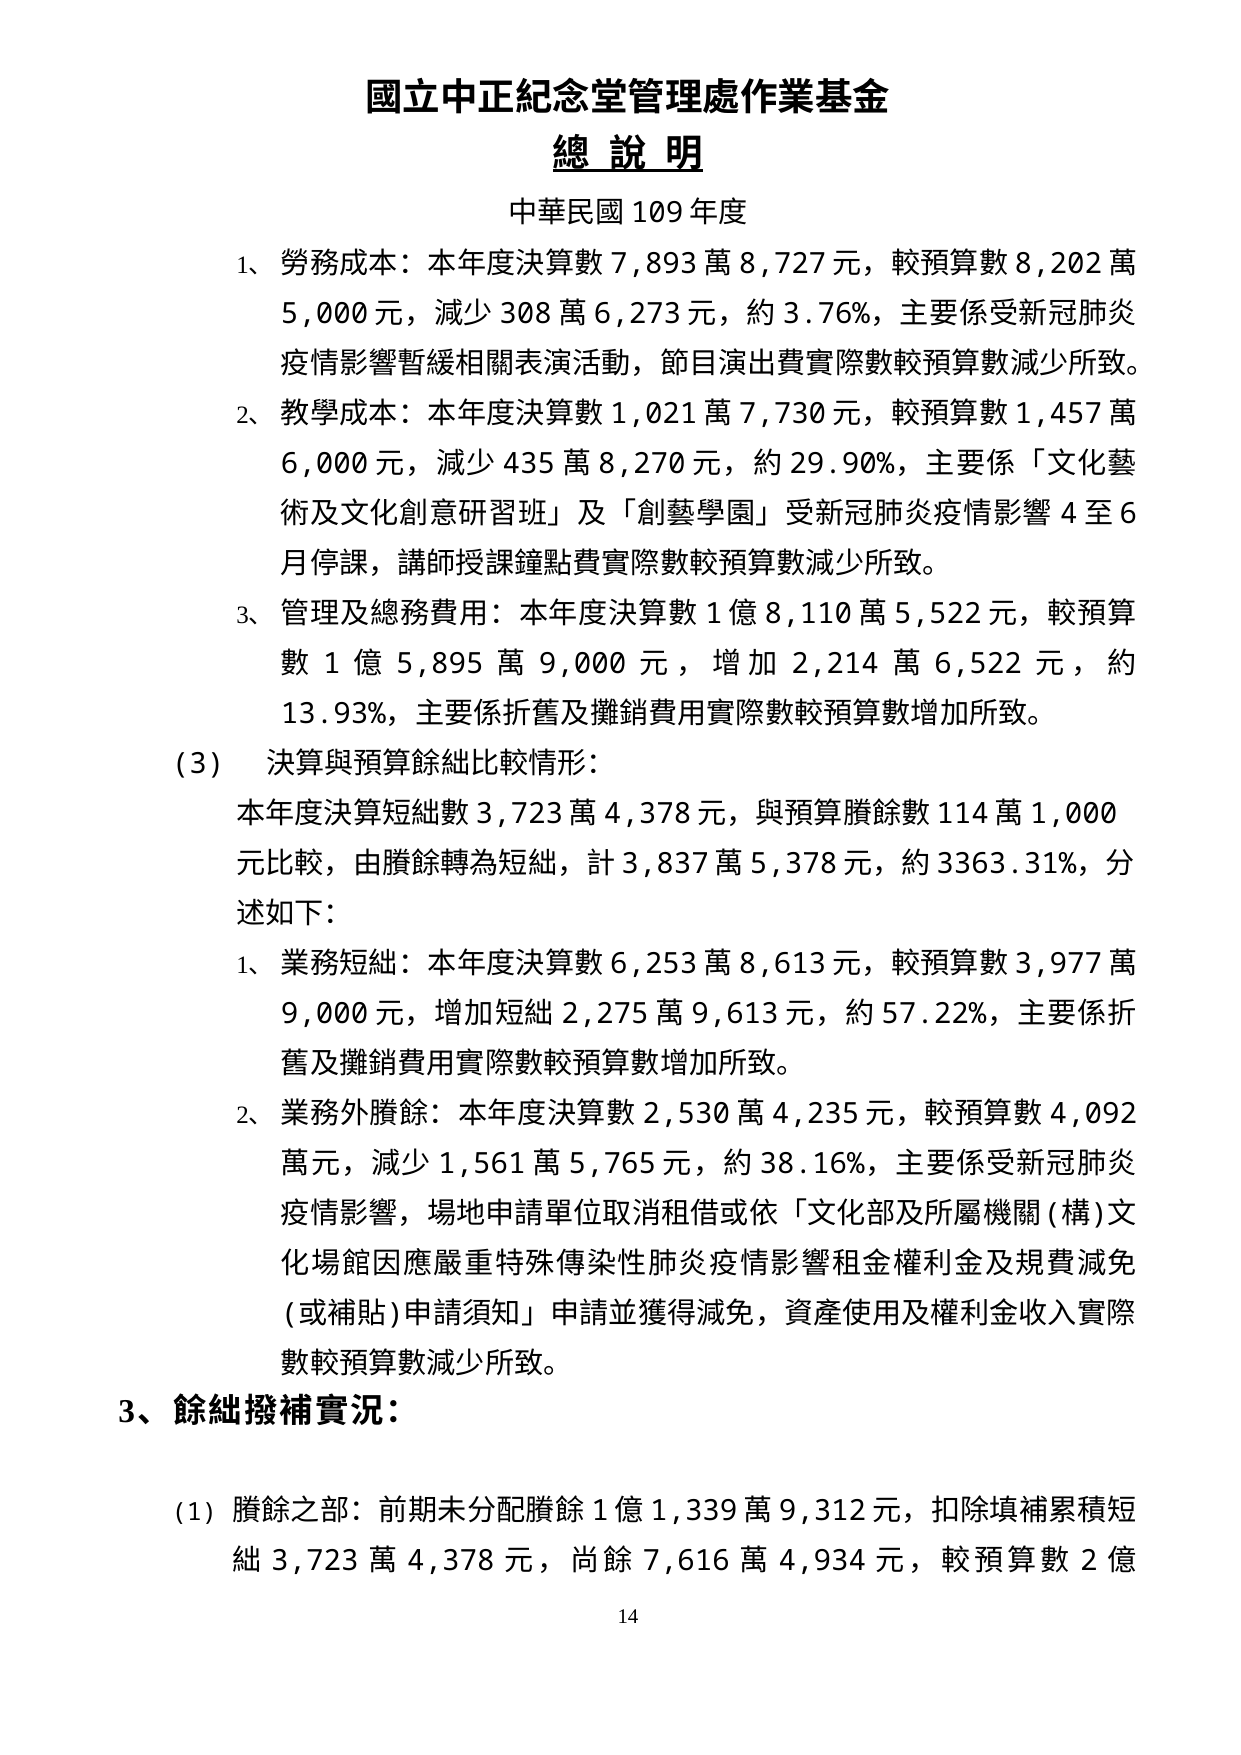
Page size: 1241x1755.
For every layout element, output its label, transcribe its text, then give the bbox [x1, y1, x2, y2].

list 賸餘之部：前期未分配賸餘1億1,339萬9,312元，扣除填補累積短絀3,723萬4,378元，尚餘7,616萬4,934元，較預算數2億 [172, 1480, 1137, 1580]
list 決算與預算餘絀比較情形： [172, 734, 1137, 784]
list 教學成本：本年度決算數1,021萬7,730元，較預算數1,457萬6,000元，減少435萬8,270元，約29.90%，主要係「文化藝術及文化創意研習班」及「創藝學園」受新冠肺炎疫情影響4至6月停課，講師授課鐘點費實際數較預算數減少所致。 [236, 384, 1137, 584]
list 業務短絀：本年度決算數6,253萬8,613元，較預算數3,977萬9,000元，增加短絀2,275萬9,613元，約57.22%，主要係折舊及攤銷費用實際數較預算數增加所致。 [236, 934, 1137, 1084]
list 餘絀撥補實況： [118, 1384, 1137, 1432]
list 勞務成本：本年度決算數7,893萬8,727元，較預算數8,202萬5,000元，減少308萬6,273元，約3.76%，主要係受新冠肺炎疫情影響暫緩相關表演活動，節目演出費實際數較預算數減少所致。 [236, 234, 1137, 384]
text 本年度決算短絀數3,723萬4,378元，與預算賸餘數114萬1,000元比較，由賸餘轉為短絀，計3,837萬5,378元，約3363.31%，分述如下： [236, 784, 1137, 934]
list 管理及總務費用：本年度決算數1億8,110萬5,522元，較預算數1億5,895萬9,000元，增加2,214萬6,522元，約13.93%，主要係折舊及攤銷費用實際數較預算數增加所致。 [236, 584, 1137, 734]
list 業務外賸餘：本年度決算數2,530萬4,235元，較預算數4,092萬元，減少1,561萬5,765元，約38.16%，主要係受新冠肺炎疫情影響，場地申請單位取消租借或依「文化部及所屬機關(構)文化場館因應嚴重特殊傳染性肺炎疫情影響租金權利金及規費減免(或補貼)申請須知」申請並獲得減免，資產使用及權利金收入實際數較預算數減少所致。 [236, 1084, 1137, 1384]
